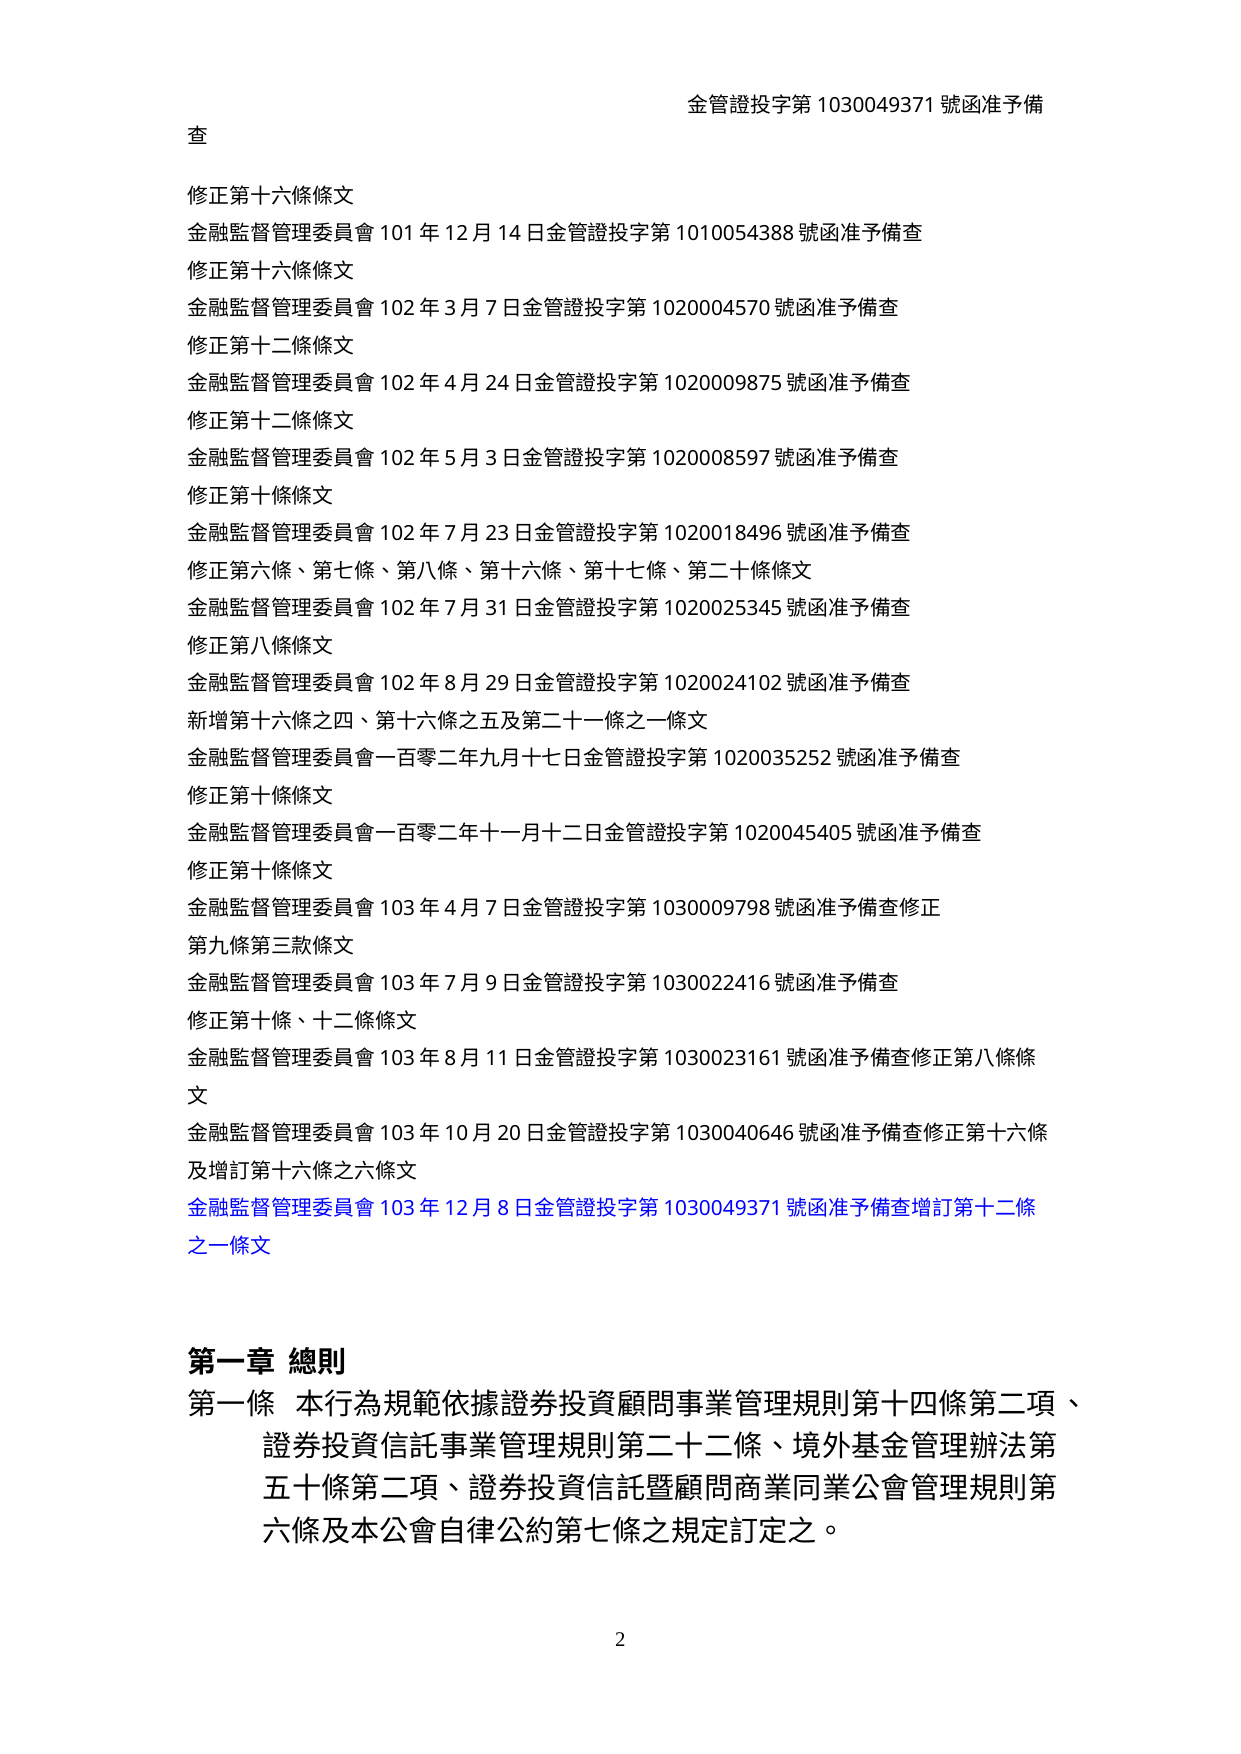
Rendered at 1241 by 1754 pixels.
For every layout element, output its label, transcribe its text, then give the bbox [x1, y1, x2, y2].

text 金融監督管理委員會103年12月8日金管證投字第1030049371號函准予備查增訂第十二條之一條文 [187, 1188, 1053, 1263]
text 金融監督管理委員會102年8月29日金管證投字第1020024102號函准予備查 [187, 663, 1053, 701]
text 金融監督管理委員會102年3月7日金管證投字第1020004570號函准予備查 [187, 288, 1053, 326]
text 修正第十條條文 [187, 476, 1053, 513]
text 修正第十六條條文 [187, 176, 1053, 213]
text 金融監督管理委員會102年7月31日金管證投字第1020025345號函准予備查 [187, 588, 1053, 626]
text 第一條 本行為規範依據證券投資顧問事業管理規則第十四條第二項、證券投資信託事業管理規則第二十二條、境外基金管理辦法第五十條第二項、證券投資信託暨顧問商業同業公會管理規則第六條及本公會自律公約第七條之規定訂定之。 [187, 1380, 1059, 1549]
text 金融監督管理委員會103年4月7日金管證投字第1030009798號函准予備查修正 [187, 888, 1053, 926]
text 金融監督管理委員會102年4月24日金管證投字第1020009875號函准予備查 [187, 363, 1053, 401]
text 修正第十二條條文 [187, 326, 1053, 363]
text 修正第十條條文 [187, 851, 1053, 888]
text 金融監督管理委員會103年10月20日金管證投字第1030040646號函准予備查修正第十六條及增訂第十六條之六條文 [187, 1113, 1053, 1188]
text 修正第八條條文 [187, 626, 1053, 663]
text 金融監督管理委員會102年5月3日金管證投字第1020008597號函准予備查 [187, 438, 1053, 476]
text 修正第十二條條文 [187, 401, 1053, 438]
text 金融監督管理委員會103年7月9日金管證投字第1030022416號函准予備查 [187, 963, 1053, 1001]
text 修正第六條、第七條、第八條、第十六條、第十七條、第二十條條文 [187, 551, 1053, 588]
text 金融監督管理委員會103年8月11日金管證投字第1030023161號函准予備查修正第八條條文 [187, 1038, 1053, 1113]
text 新增第十六條之四、第十六條之五及第二十一條之一條文 [187, 701, 1053, 738]
text 修正第十條、十二條條文 [187, 1001, 1053, 1038]
text 金融監督管理委員會102年7月23日金管證投字第1020018496號函准予備查 [187, 513, 1053, 551]
text 第九條第三款條文 [187, 926, 1053, 963]
text 金融監督管理委員會一百零二年十一月十二日金管證投字第1020045405號函准予備查 [187, 813, 1053, 851]
text 金融監督管理委員會一百零二年九月十七日金管證投字第1020035252號函准予備查 [187, 738, 1053, 776]
text 金融監督管理委員會101年12月14日金管證投字第1010054388號函准予備查 [187, 213, 1053, 251]
text 修正第十條條文 [187, 776, 1053, 813]
text 修正第十六條條文 [187, 251, 1053, 288]
text 第一章 總則 [187, 1338, 1059, 1380]
